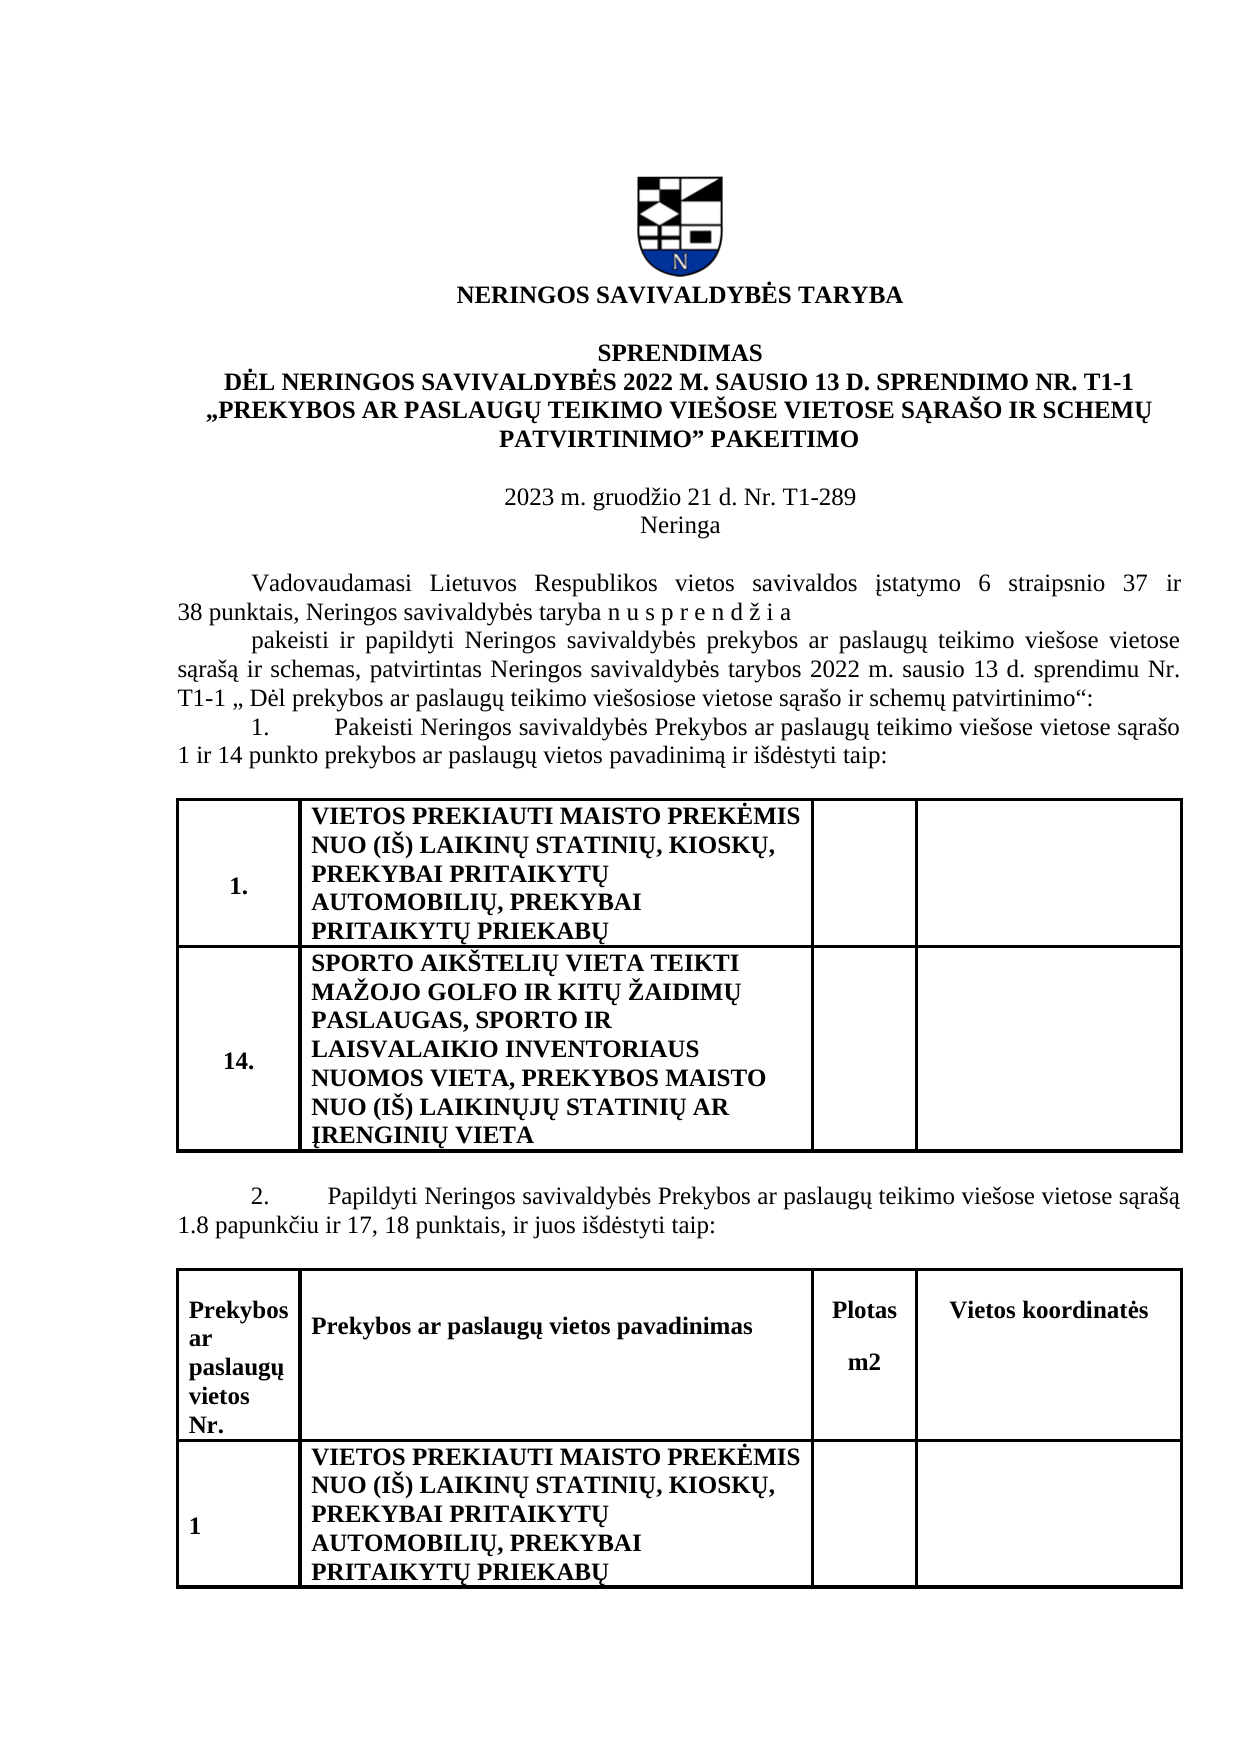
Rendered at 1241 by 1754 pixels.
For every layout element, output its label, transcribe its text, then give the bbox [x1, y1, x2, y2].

text Vadovaudamasi Lietuvos Respublikos vietos savivaldos įstatymo 6 straipsnio 37 ir 38 punktais, Neringos savivaldybės taryba nusprendžia [177, 568, 1181, 626]
table_cell [918, 948, 1180, 1149]
table_cell [918, 1442, 1180, 1585]
table_cell VIETOS PREKIAUTI MAISTO PREKĖMIS NUO (IŠ) LAIKINŲ STATINIŲ, KIOSKŲ, PREKYBAI PRITAIKYTŲ AUTOMOBILIŲ, PREKYBAI PRITAIKYTŲ PRIEKABŲ [302, 1442, 811, 1585]
table_header [918, 801, 1180, 945]
text 2. Papildyti Neringos savivaldybės Prekybos ar paslaugų teikimo viešose vietose sąrašą 1.8 papunkčiu ir 17, 18 punktais, ir juos išdėstyti taip: [177, 1181, 1181, 1239]
table_cell [814, 1442, 915, 1585]
table_cell SPORTO AIKŠTELIŲ VIETA TEIKTI MAŽOJO GOLFO IR KITŲ ŽAIDIMŲ PASLAUGAS, SPORTO IR LAISVALAIKIO INVENTORIAUS NUOMOS VIETA, PREKYBOS MAISTO NUO (IŠ) LAIKINŲJŲ STATINIŲ AR ĮRENGINIŲ VIETA [302, 948, 811, 1149]
table_header Vietos koordinatės [918, 1271, 1180, 1438]
text pakeisti ir papildyti Neringos savivaldybės prekybos ar paslaugų teikimo viešose vietose sąrašą ir schemas, patvirtintas Neringos savivaldybės tarybos 2022 m. sausio 13 d. sprendimu Nr. T1-1 „ Dėl prekybos ar paslaugų teikimo viešosiose vietose sąrašo ir schemų patvirtinimo“: [177, 626, 1181, 712]
table_header Prekybos ar paslaugų vietos pavadinimas [302, 1271, 811, 1438]
table_cell 14. [179, 948, 298, 1149]
table_cell [814, 948, 915, 1149]
text 1. Pakeisti Neringos savivaldybės Prekybos ar paslaugų teikimo viešose vietose sąrašo 1 ir 14 punkto prekybos ar paslaugų vietos pavadinimą ir išdėstyti taip: [177, 712, 1181, 769]
table_header [814, 801, 915, 945]
subtitle Neringa [177, 511, 1183, 539]
table_header 1. [179, 801, 298, 945]
subtitle SPRENDIMAS [177, 338, 1183, 367]
text DĖL neringos savivaldybės 2022 m. sausio 13 d. sprendimo nr. t1-1 „PREKYBOS AR PASLAUGŲ TEIKIMO VIEŠOSE VIETOSE SĄRAŠO ir schemų patvirtinimo” pakeitimo [177, 367, 1181, 453]
table_header VIETOS PREKIAUTI MAISTO PREKĖMIS NUO (IŠ) LAIKINŲ STATINIŲ, KIOSKŲ, PREKYBAI PRITAIKYTŲ AUTOMOBILIŲ, PREKYBAI PRITAIKYTŲ PRIEKABŲ [302, 801, 811, 945]
table_cell 1 [179, 1442, 298, 1585]
table_header Prekybos ar paslaugų vietos Nr. [179, 1271, 298, 1438]
subtitle NERINGOS SAVIVALDYBĖS TARYBA [177, 281, 1183, 309]
table_header Plotas m2 [814, 1271, 915, 1438]
text 2023 m. gruodžio 21 d. Nr. T1-289 [177, 482, 1183, 511]
